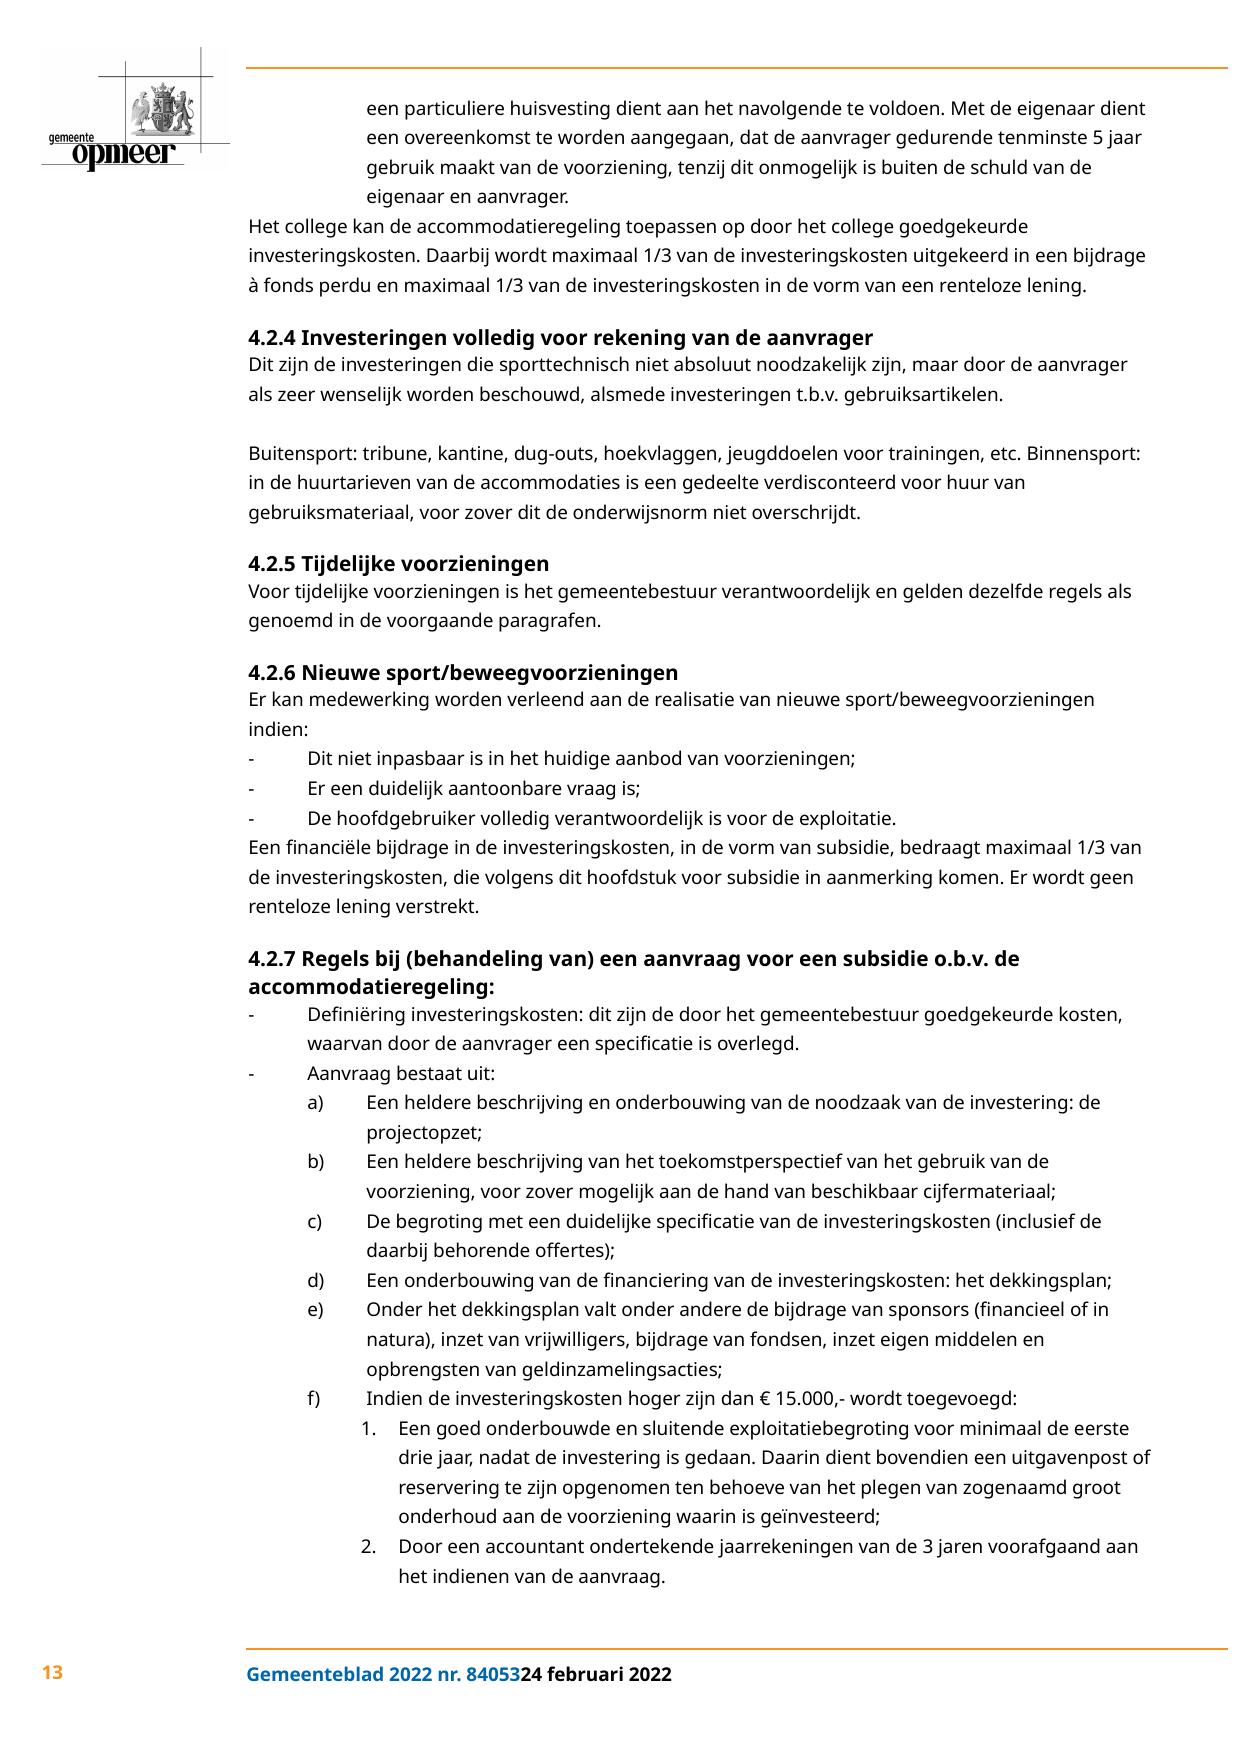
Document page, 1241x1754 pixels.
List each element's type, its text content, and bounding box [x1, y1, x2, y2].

list Onder het dekkingsplan valt onder andere de bijdrage van sponsors (financieel of in natura), inzet van vrijwilligers, bijdrage van fondsen, inzet eigen middelen en opbrengsten van geldinzamelingsacties; [307, 1297, 1152, 1381]
list Een heldere beschrijving van het toekomstperspectief van het gebruik van de voorziening, voor zover mogelijk aan de hand van beschikbaar cijfermateriaal; [307, 1149, 1152, 1204]
list Indien de investeringskosten hoger zijn dan € 15.000,- wordt toegevoegd: [307, 1385, 1152, 1411]
text Voor tijdelijke voorzieningen is het gemeentebestuur verantwoordelijk en gelden dezelfde regels als genoemd in de voorgaande paragrafen. [248, 578, 1152, 633]
text 4.2.5 Tijdelijke voorzieningen [248, 549, 1152, 578]
list Een onderbouwing van de financiering van de investeringskosten: het dekkingsplan; [307, 1267, 1152, 1293]
list een particuliere huisvesting dient aan het navolgende te voldoen. Met de eigenaar dient een overeenkomst te worden aangegaan, dat de aanvrager gedurende tenminste 5 jaar gebruik maakt van de voorziening, tenzij dit onmogelijk is buiten de schuld van de eigenaar en aanvrager. [307, 95, 1152, 209]
text Er kan medewerking worden verleend aan de realisatie van nieuwe sport/beweegvoorzieningen indien: [248, 686, 1152, 742]
list Door een accountant ondertekende jaarrekeningen van de 3 jaren voorafgaand aan het indienen van de aanvraag. [361, 1533, 1152, 1588]
list Dit niet inpasbaar is in het huidige aanbod van voorzieningen; [248, 746, 1152, 771]
text Buitensport: tribune, kantine, dug-outs, hoekvlaggen, jeugddoelen voor trainingen, etc. Binnensport: in de huurtarieven van de accommodaties is een gedeelte verdisconteerd voor huur van gebruiksmateriaal, voor zover dit de onderwijsnorm niet overschrijdt. [248, 440, 1152, 525]
text Het college kan de accommodatieregeling toepassen op door het college goedgekeurde investeringskosten. Daarbij wordt maximaal 1/3 van de investeringskosten uitgekeerd in een bijdrage à fonds perdu en maximaal 1/3 van de investeringskosten in de vorm van een renteloze lening. [248, 213, 1152, 298]
text Dit zijn de investeringen die sporttechnisch niet absoluut noodzakelijk zijn, maar door de aanvrager als zeer wenselijk worden beschouwd, alsmede investeringen t.b.v. gebruiksartikelen. [248, 351, 1152, 406]
list De begroting met een duidelijke specificatie van de investeringskosten (inclusief de daarbij behorende offertes); [307, 1208, 1152, 1263]
list Aanvraag bestaat uit: [248, 1060, 1152, 1086]
text 4.2.6 Nieuwe sport/beweegvoorzieningen [248, 658, 1152, 686]
list Een heldere beschrijving en onderbouwing van de noodzaak van de investering: de projectopzet; [307, 1089, 1152, 1145]
picture [41, 47, 231, 172]
text 4.2.4 Investeringen volledig voor rekening van de aanvrager [248, 323, 1152, 351]
text Een financiële bijdrage in de investeringskosten, in de vorm van subsidie, bedraagt maximaal 1/3 van de investeringskosten, die volgens dit hoofdstuk voor subsidie in aanmerking komen. Er wordt geen renteloze lening verstrekt. [248, 834, 1152, 919]
list De hoofdgebruiker volledig verantwoordelijk is voor de exploitatie. [248, 805, 1152, 830]
list Er een duidelijk aantoonbare vraag is; [248, 775, 1152, 801]
list Definiëring investeringskosten: dit zijn de door het gemeentebestuur goedgekeurde kosten, waarvan door de aanvrager een specificatie is overlegd. [248, 1001, 1152, 1056]
list Een goed onderbouwde en sluitende exploitatiebegroting voor minimaal de eerste drie jaar, nadat de investering is gedaan. Daarin dient bovendien een uitgavenpost of reservering te zijn opgenomen ten behoeve van het plegen van zogenaamd groot onderhoud aan de voorziening waarin is geïnvesteerd; [361, 1415, 1152, 1529]
text 4.2.7 Regels bij (behandeling van) een aanvraag voor een subsidie o.b.v. de accommodatieregeling: [248, 944, 1152, 1001]
